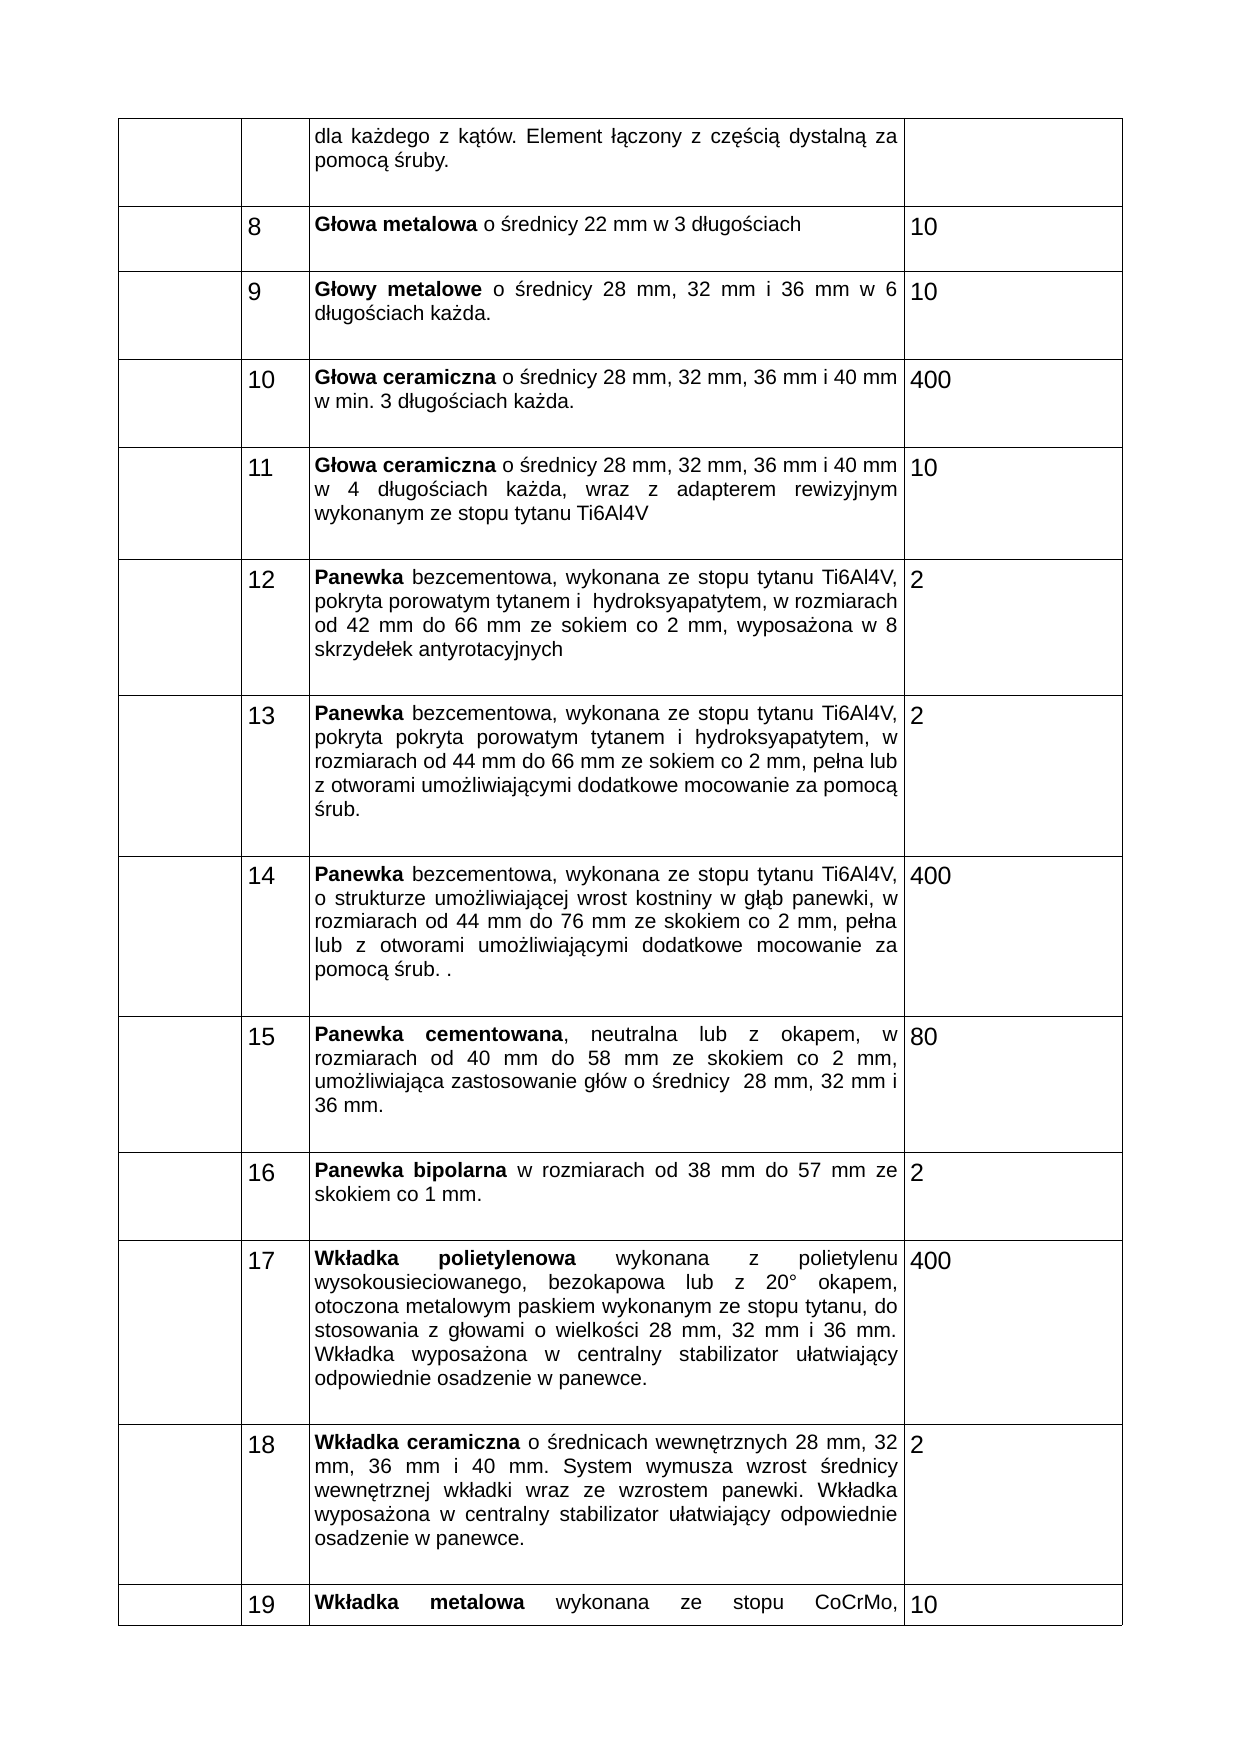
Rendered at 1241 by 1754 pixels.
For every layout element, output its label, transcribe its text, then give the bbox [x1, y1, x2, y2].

table_cell 2 [905, 696, 1122, 856]
table_cell Panewka bezcementowa, wykonana ze stopu tytanu Ti6Al4V, pokryta porowatym tytanem i hydroksyapatytem, w rozmiarach od 42 mm do 66 mm ze sokiem co 2 mm, wyposażona w 8 skrzydełek antyrotacyjnych [310, 560, 904, 695]
table_cell 400 [905, 857, 1122, 1016]
table_cell 10 [905, 448, 1122, 559]
table_cell [119, 119, 241, 206]
table_cell 15 [242, 1017, 309, 1152]
table_cell 2 [905, 1153, 1122, 1240]
table_cell Głowa ceramiczna o średnicy 28 mm, 32 mm, 36 mm i 40 mm w min. 3 długościach każda. [310, 360, 904, 447]
table_cell 17 [242, 1241, 309, 1424]
table_cell Panewka bipolarna w rozmiarach od 38 mm do 57 mm ze skokiem co 1 mm. [310, 1153, 904, 1240]
table_cell [119, 1425, 241, 1584]
table_cell 8 [242, 207, 309, 271]
table_cell 14 [242, 857, 309, 1016]
table_cell [119, 1017, 241, 1152]
table_cell Panewka cementowana, neutralna lub z okapem, w rozmiarach od 40 mm do 58 mm ze skokiem co 2 mm, umożliwiająca zastosowanie głów o średnicy 28 mm, 32 mm i 36 mm. [310, 1017, 904, 1152]
table_cell 400 [905, 360, 1122, 447]
table_cell Głowy metalowe o średnicy 28 mm, 32 mm i 36 mm w 6 długościach każda. [310, 272, 904, 359]
table_cell [119, 1585, 241, 1624]
table_cell [119, 360, 241, 447]
table_cell [119, 272, 241, 359]
table_cell [905, 119, 1122, 206]
table_cell 13 [242, 696, 309, 856]
table_cell 80 [905, 1017, 1122, 1152]
table_cell 2 [905, 560, 1122, 695]
table_cell Głowa ceramiczna o średnicy 28 mm, 32 mm, 36 mm i 40 mm w 4 długościach każda, wraz z adapterem rewizyjnym wykonanym ze stopu tytanu Ti6Al4V [310, 448, 904, 559]
table_cell 11 [242, 448, 309, 559]
table_cell Wkładka metalowa wykonana ze stopu CoCrMo, [310, 1585, 904, 1624]
table_cell 10 [905, 272, 1122, 359]
table_cell 12 [242, 560, 309, 695]
table_cell 10 [242, 360, 309, 447]
table_cell [119, 857, 241, 1016]
table_cell 400 [905, 1241, 1122, 1424]
table_cell [119, 1241, 241, 1424]
table_cell [119, 560, 241, 695]
table_cell [242, 119, 309, 206]
table_cell 10 [905, 207, 1122, 271]
table_cell Głowa metalowa o średnicy 22 mm w 3 długościach [310, 207, 904, 271]
table_cell [119, 207, 241, 271]
table_cell 2 [905, 1425, 1122, 1584]
table_cell 19 [242, 1585, 309, 1624]
table_cell [119, 696, 241, 856]
table_cell Wkładka polietylenowa wykonana z polietylenu wysokousieciowanego, bezokapowa lub z 20° okapem, otoczona metalowym paskiem wykonanym ze stopu tytanu, do stosowania z głowami o wielkości 28 mm, 32 mm i 36 mm. Wkładka wyposażona w centralny stabilizator ułatwiający odpowiednie osadzenie w panewce. [310, 1241, 904, 1424]
table_cell 18 [242, 1425, 309, 1584]
table_cell 10 [905, 1585, 1122, 1624]
table_cell [119, 1153, 241, 1240]
table_cell 16 [242, 1153, 309, 1240]
table_cell [119, 448, 241, 559]
table_cell Panewka bezcementowa, wykonana ze stopu tytanu Ti6Al4V, o strukturze umożliwiającej wrost kostniny w głąb panewki, w rozmiarach od 44 mm do 76 mm ze skokiem co 2 mm, pełna lub z otworami umożliwiającymi dodatkowe mocowanie za pomocą śrub. . [310, 857, 904, 1016]
table_cell Wkładka ceramiczna o średnicach wewnętrznych 28 mm, 32 mm, 36 mm i 40 mm. System wymusza wzrost średnicy wewnętrznej wkładki wraz ze wzrostem panewki. Wkładka wyposażona w centralny stabilizator ułatwiający odpowiednie osadzenie w panewce. [310, 1425, 904, 1584]
table_cell 9 [242, 272, 309, 359]
table_cell dla każdego z kątów. Element łączony z częścią dystalną za pomocą śruby. [310, 119, 904, 206]
table_cell Panewka bezcementowa, wykonana ze stopu tytanu Ti6Al4V, pokryta pokryta porowatym tytanem i hydroksyapatytem, w rozmiarach od 44 mm do 66 mm ze sokiem co 2 mm, pełna lub z otworami umożliwiającymi dodatkowe mocowanie za pomocą śrub. [310, 696, 904, 856]
